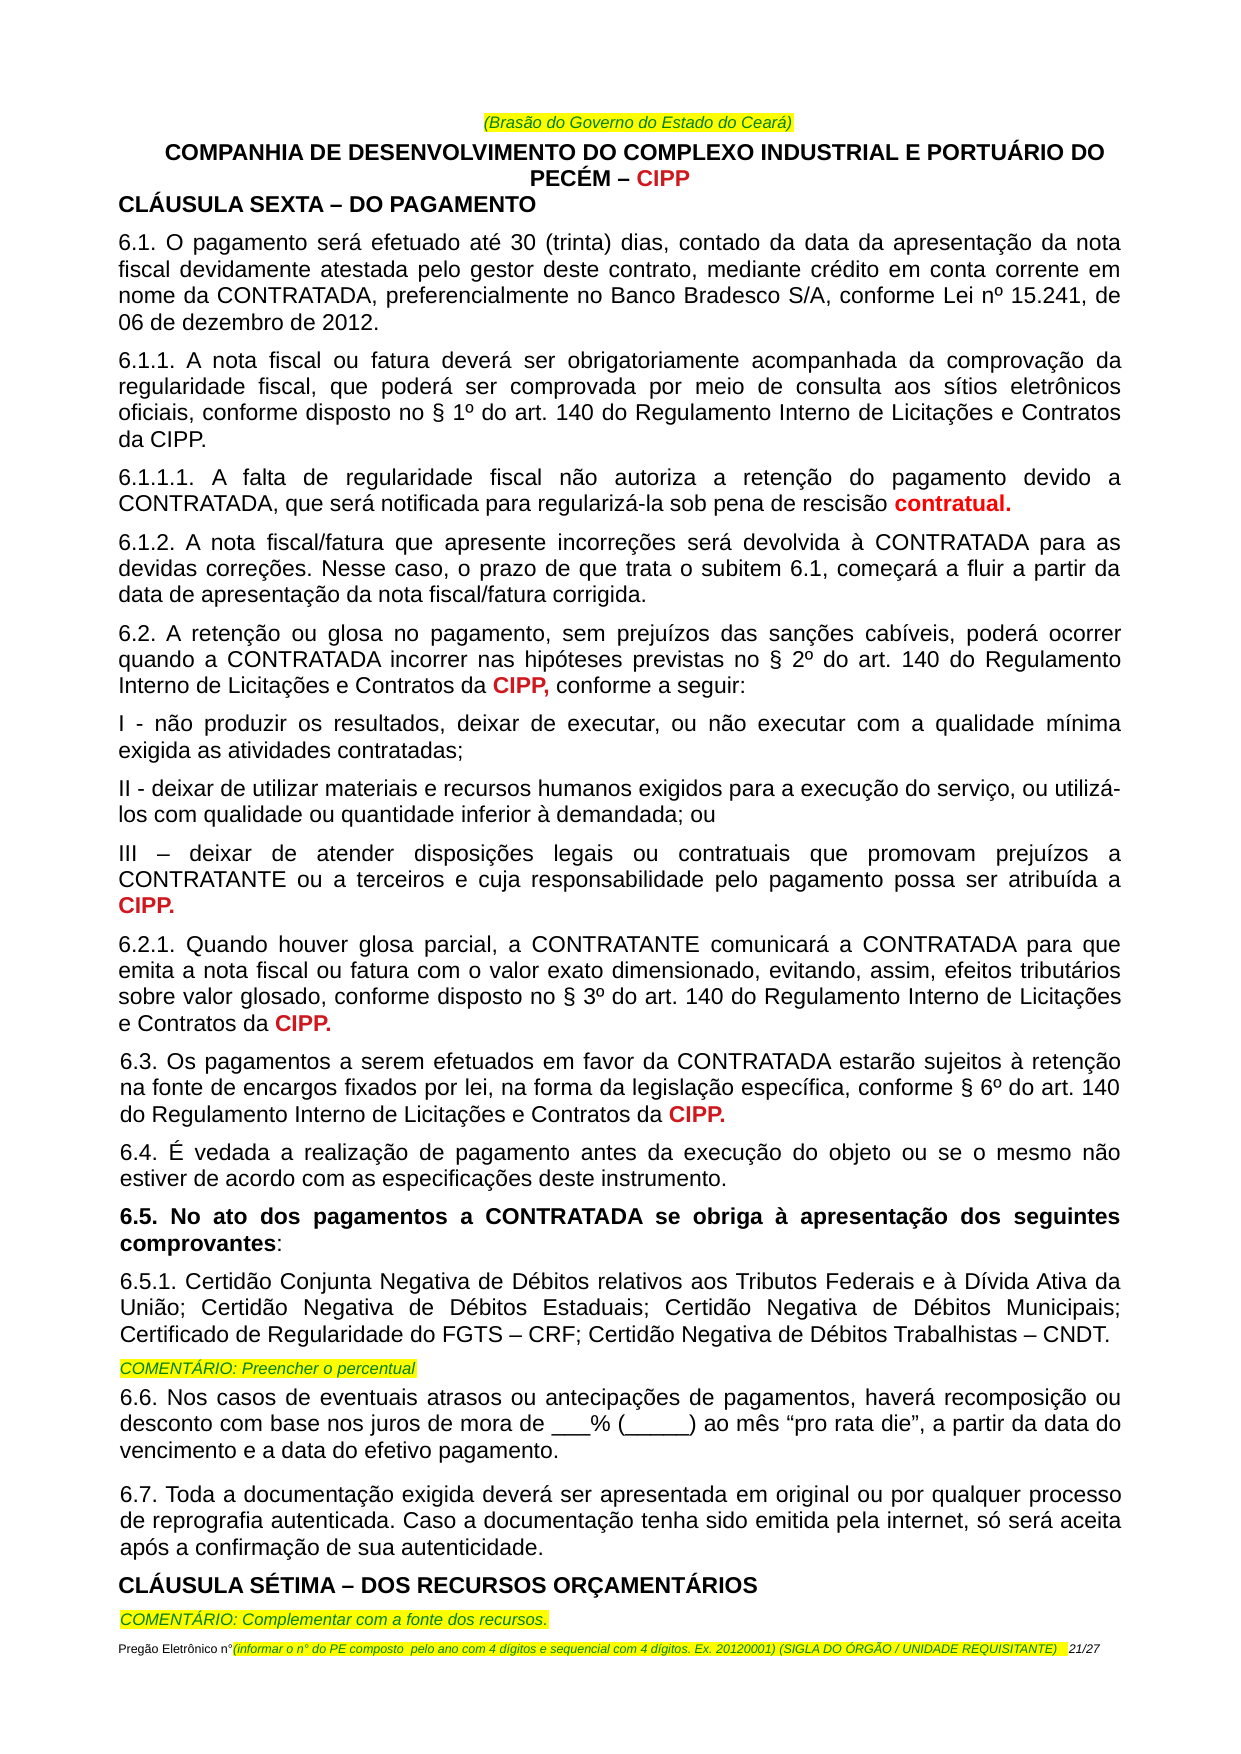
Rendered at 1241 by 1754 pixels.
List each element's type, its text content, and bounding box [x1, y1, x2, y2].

text 6.2.1. Quando houver glosa parcial, a CONTRATANTE comunicará a CONTRATADA para que emita a nota fiscal ou fatura com o valor exato dimensionado, evitando, assim, efeitos tributários sobre valor glosado, conforme disposto no § 3º do art. 140 do Regulamento Interno de Licitações e Contratos da CIPP. [118, 931, 1122, 1036]
text I - não produzir os resultados, deixar de executar, ou não executar com a qualidade mínima exigida as atividades contratadas; [118, 710, 1122, 763]
text 6.1. O pagamento será efetuado até 30 (trinta) dias, contado da data da apresentação da nota fiscal devidamente atestada pelo gestor deste contrato, mediante crédito em conta corrente em nome da CONTRATADA, preferencialmente no Banco Bradesco S/A, conforme Lei nº 15.241, de 06 de dezembro de 2012. [118, 229, 1122, 335]
text 6.3. Os pagamentos a serem efetuados em favor da CONTRATADA estarão sujeitos à retenção na fonte de encargos fixados por lei, na forma da legislação específica, conforme § 6º do art. 140 do Regulamento Interno de Licitações e Contratos da CIPP. [119, 1048, 1122, 1127]
text II - deixar de utilizar materiais e recursos humanos exigidos para a execução do serviço, ou utilizá-los com qualidade ou quantidade inferior à demandada; ou [118, 775, 1122, 828]
text 6.1.1.1. A falta de regularidade fiscal não autoriza a retenção do pagamento devido a CONTRATADA, que será notificada para regularizá-la sob pena de rescisão contratual. [118, 464, 1122, 517]
text CLÁUSULA SEXTA – DO PAGAMENTO [118, 191, 1122, 217]
text COMENTÁRIO: Preencher o percentual [119, 1359, 1122, 1378]
text 6.1.2. A nota fiscal/fatura que apresente incorreções será devolvida à CONTRATADA para as devidas correções. Nesse caso, o prazo de que trata o subitem 6.1, começará a fluir a partir da data de apresentação da nota fiscal/fatura corrigida. [118, 528, 1122, 608]
text 6.1.1. A nota fiscal ou fatura deverá ser obrigatoriamente acompanhada da comprovação da regularidade fiscal, que poderá ser comprovada por meio de consulta aos sítios eletrônicos oficiais, conforme disposto no § 1º do art. 140 do Regulamento Interno de Licitações e Contratos da CIPP. [118, 347, 1122, 452]
text III – deixar de atender disposições legais ou contratuais que promovam prejuízos a CONTRATANTE ou a terceiros e cuja responsabilidade pelo pagamento possa ser atribuída a CIPP. [118, 839, 1122, 919]
text CLÁUSULA SÉTIMA – DOS RECURSOS ORÇAMENTÁRIOS [118, 1572, 1122, 1598]
text 6.5.1. Certidão Conjunta Negativa de Débitos relativos aos Tributos Federais e à Dívida Ativa da União; Certidão Negativa de Débitos Estaduais; Certidão Negativa de Débitos Municipais; Certificado de Regularidade do FGTS – CRF; Certidão Negativa de Débitos Trabalhistas – CNDT. [119, 1268, 1122, 1347]
text COMENTÁRIO: Complementar com a fonte dos recursos. [120, 1610, 1122, 1629]
text 6.5. No ato dos pagamentos a CONTRATADA se obriga à apresentação dos seguintes comprovantes: [119, 1203, 1122, 1256]
text 6.4. É vedada a realização de pagamento antes da execução do objeto ou se o mesmo não estiver de acordo com as especificações deste instrumento. [119, 1139, 1122, 1191]
text 6.7. Toda a documentação exigida deverá ser apresentada em original ou por qualquer processo de reprografia autenticada. Caso a documentação tenha sido emitida pela internet, só será aceita após a confirmação de sua autenticidade. [119, 1481, 1122, 1560]
text 6.6. Nos casos de eventuais atrasos ou antecipações de pagamentos, haverá recomposição ou desconto com base nos juros de mora de ___% (_____) ao mês “pro rata die”, a partir da data do vencimento e a data do efetivo pagamento. [119, 1384, 1122, 1463]
text 6.2. A retenção ou glosa no pagamento, sem prejuízos das sanções cabíveis, poderá ocorrer quando a CONTRATADA incorrer nas hipóteses previstas no § 2º do art. 140 do Regulamento Interno de Licitações e Contratos da CIPP, conforme a seguir: [118, 619, 1122, 698]
